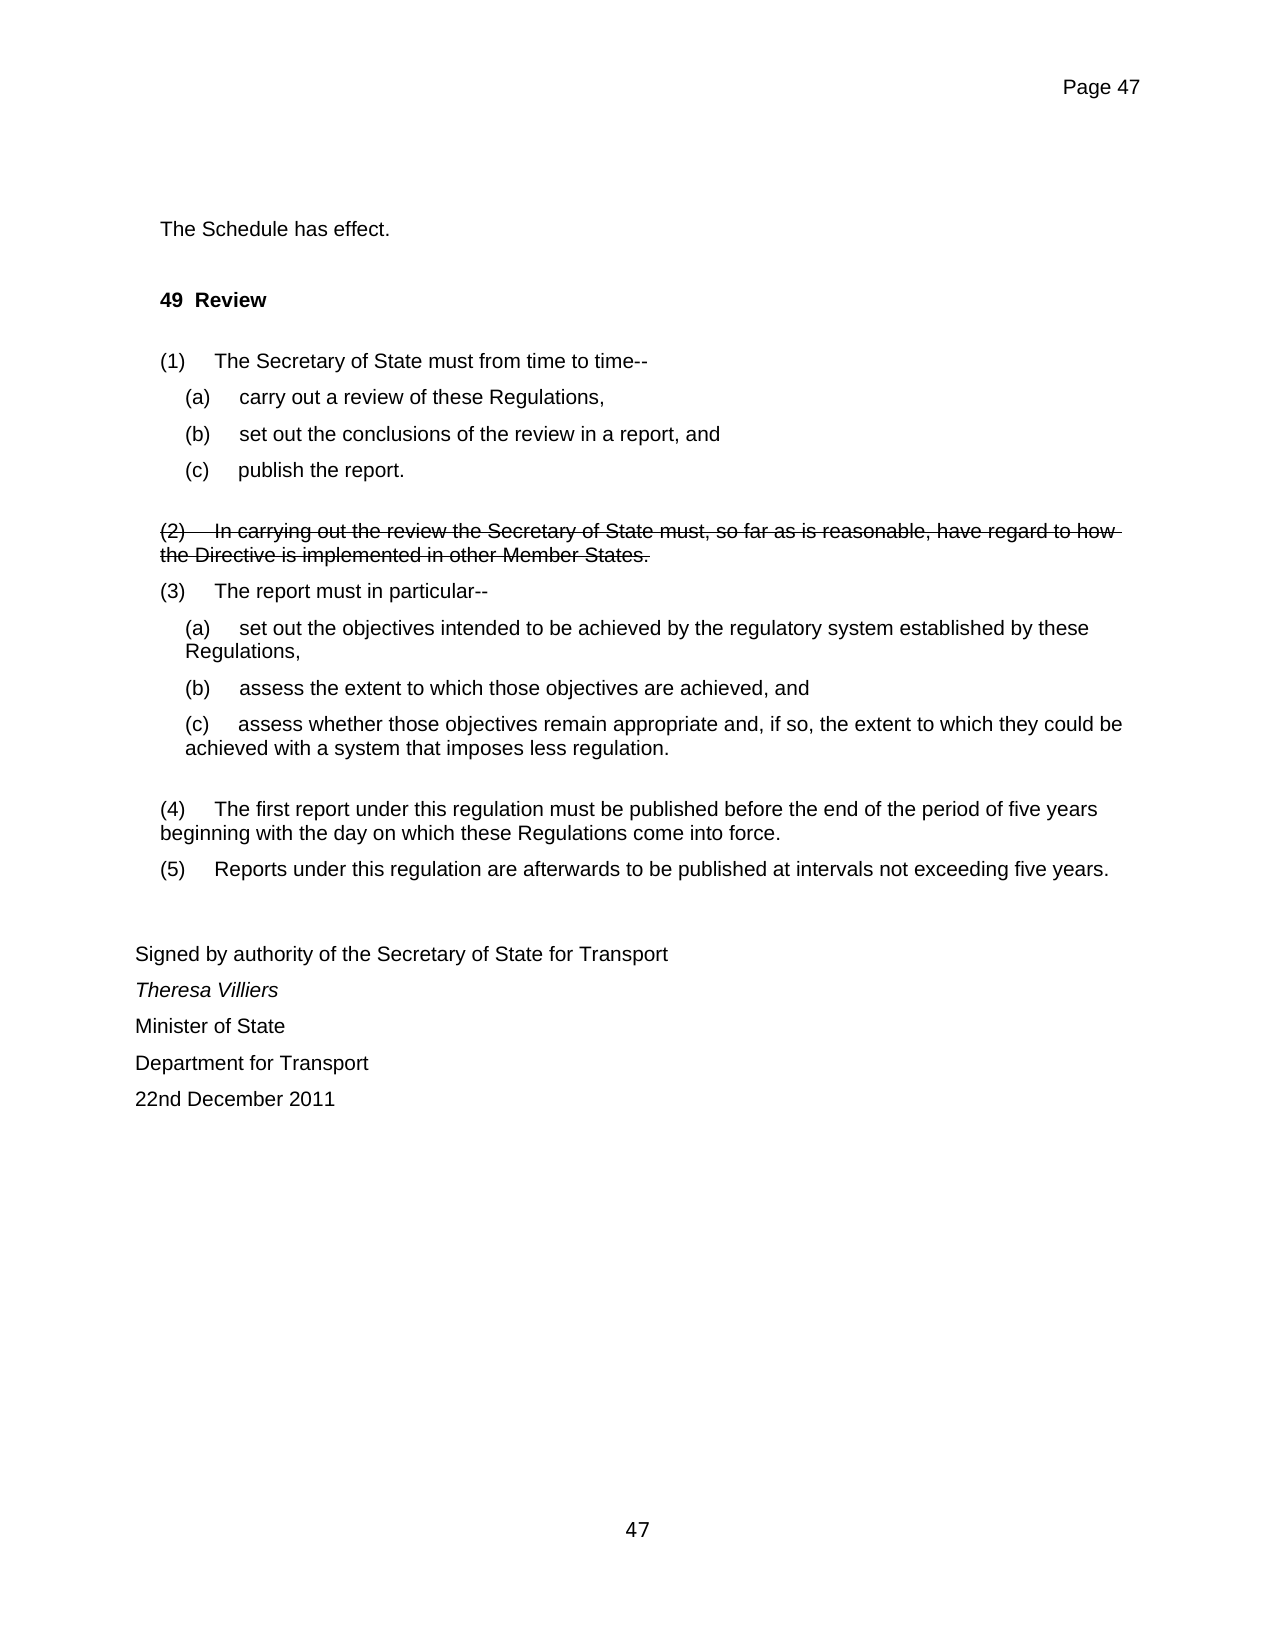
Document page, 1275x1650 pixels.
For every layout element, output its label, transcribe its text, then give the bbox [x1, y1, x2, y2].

text Signed by authority of the Secretary of State for Transport [135, 941, 1140, 965]
text (c) publish the report. [185, 458, 1140, 482]
text (c) assess whether those objectives remain appropriate and, if so, the extent to which they could be achieved with a system that imposes less regulation. [185, 712, 1140, 760]
text Minister of State [135, 1014, 1140, 1038]
text (1) The Secretary of State must from time to time-- [160, 349, 1140, 373]
text (a) set out the objectives intended to be achieved by the regulatory system established by these Regulations, [185, 615, 1140, 663]
text (5) Reports under this regulation are afterwards to be published at intervals not exceeding five years. [160, 857, 1140, 881]
text The Schedule has effect. [160, 216, 1140, 240]
text Theresa Villiers [135, 978, 1140, 1002]
text (3) The report must in particular-- [160, 579, 1140, 603]
text (2) In carrying out the review the Secretary of State must, so far as is reasonable, have regard to how the Directive is implemented in other Member States. [160, 518, 1140, 566]
text (b) set out the conclusions of the review in a report, and [185, 422, 1140, 446]
text (b) assess the extent to which those objectives are achieved, and [185, 676, 1140, 700]
text 22nd December 2011 [135, 1087, 1140, 1111]
text (a) carry out a review of these Regulations, [185, 385, 1140, 409]
text (4) The first report under this regulation must be published before the end of the period of five years beginning with the day on which these Regulations come into force. [160, 797, 1140, 844]
text Department for Transport [135, 1051, 1140, 1075]
text 49 Review [160, 288, 1140, 312]
